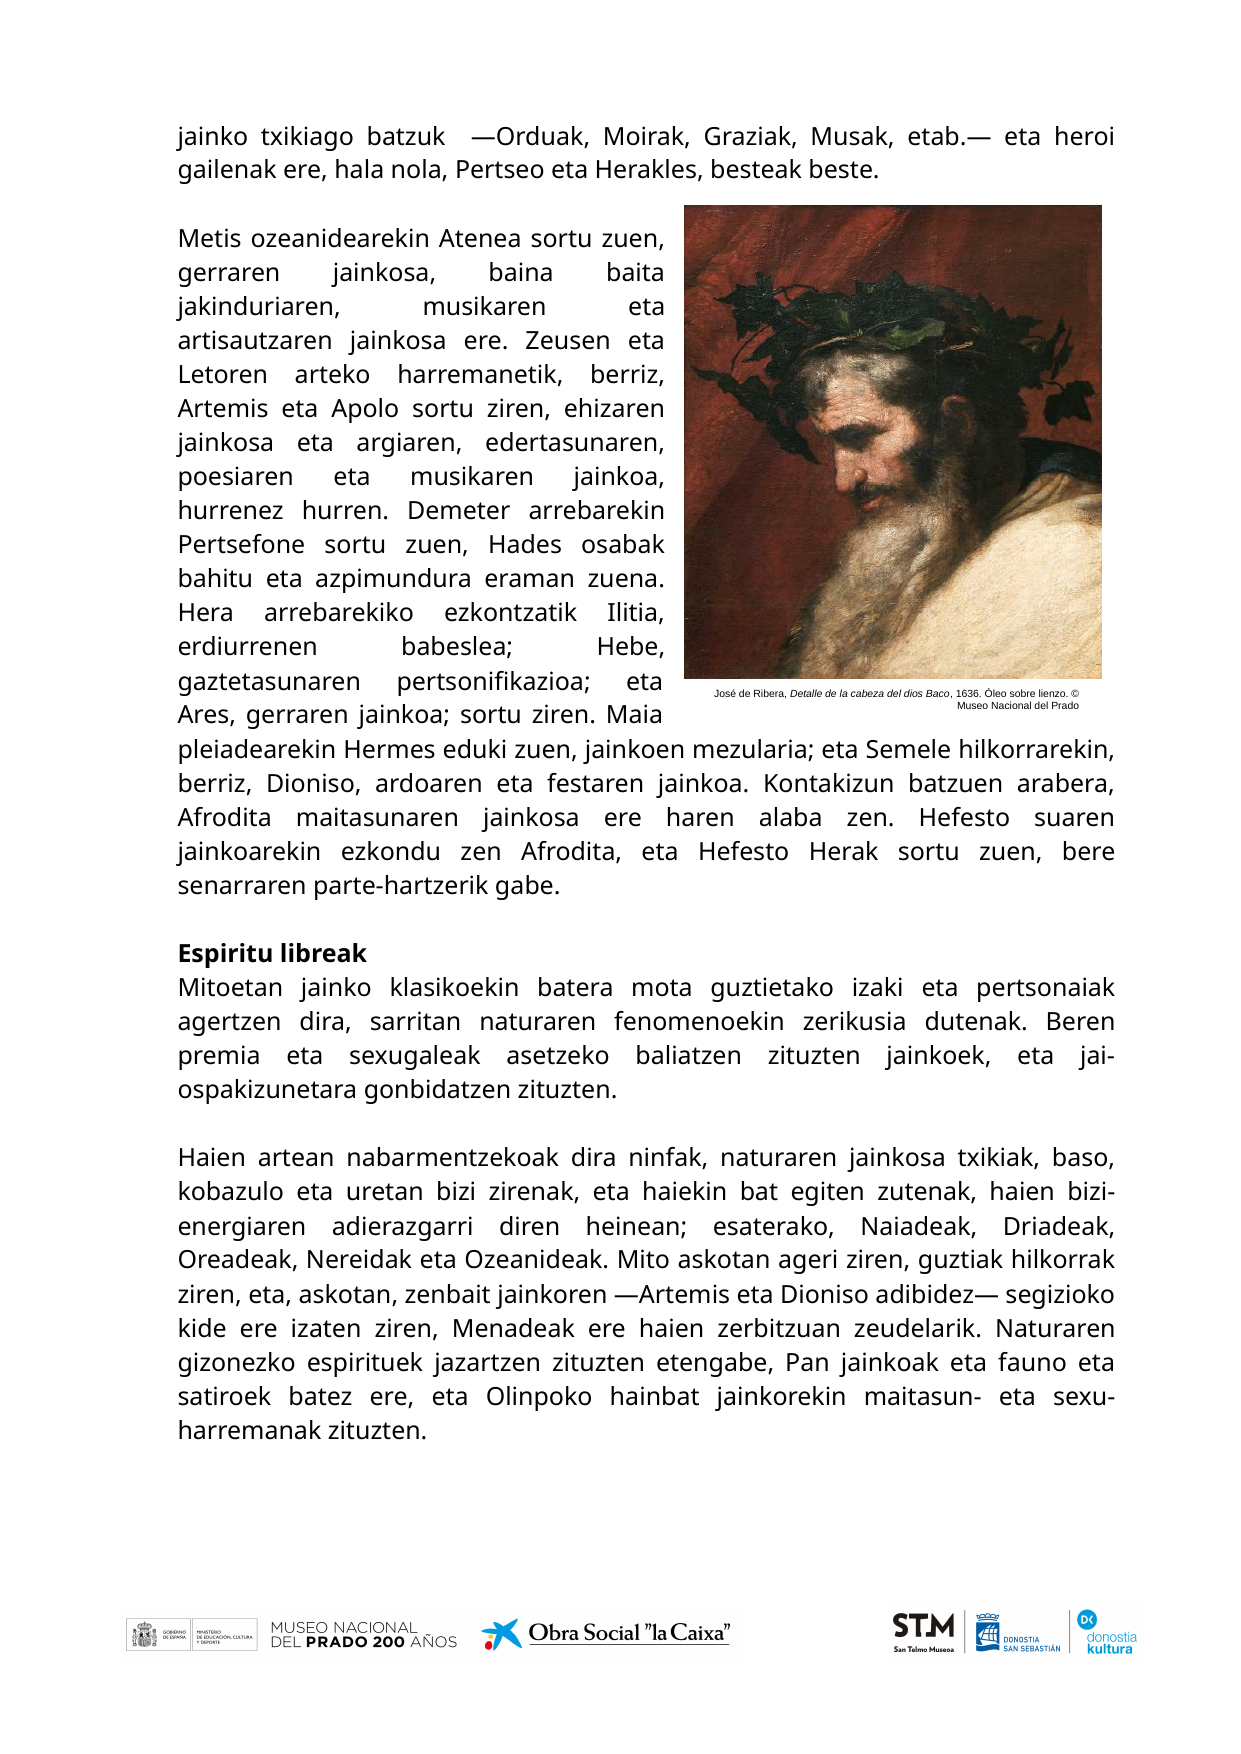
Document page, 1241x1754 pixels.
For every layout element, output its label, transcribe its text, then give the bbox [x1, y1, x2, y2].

text Mitoetan jainko klasikoekin batera mota guztietako izaki eta pertsonaiak agertzen dira, sarritan naturaren fenomenoekin zerikusia dutenak. Beren premia eta sexugaleak asetzeko baliatzen zituzten jainkoek, eta jai-ospakizunetara gonbidatzen zituzten. [177, 970, 1116, 1106]
text Espiritu libreak [177, 936, 1116, 970]
text Metis ozeanidearekin Atenea sortu zuen, gerraren jainkosa, baina baita jakinduriaren, musikaren eta artisautzaren jainkosa ere. Zeusen eta Letoren arteko harremanetik, berriz, Artemis eta Apolo sortu ziren, ehizaren jainkosa eta argiaren, edertasunaren, poesiaren eta musikaren jainkoa, hurrenez hurren. Demeter arrebarekin Pertsefone sortu zuen, Hades osabak bahitu eta azpimundura eraman zuena. Hera arrebarekiko ezkontzatik Ilitia, erdiurrenen babeslea; Hebe, gaztetasunaren pertsonifikazioa; eta Ares, gerraren jainkoa; sortu ziren. Maia pleiadearekin Hermes eduki zuen, jainkoen mezularia; eta Semele hilkorrarekin, berriz, Dioniso, ardoaren eta festaren jainkoa. Kontakizun batzuen arabera, Afrodita maitasunaren jainkosa ere haren alaba zen. Hefesto suaren jainkoarekin ezkondu zen Afrodita, eta Hefesto Herak sortu zuen, bere senarraren parte-hartzerik gabe. [177, 220, 1116, 902]
picture [884, 1602, 1144, 1660]
picture [119, 1608, 747, 1665]
picture [684, 205, 1102, 679]
text Haien artean nabarmentzekoak dira ninfak, naturaren jainkosa txikiak, baso, kobazulo eta uretan bizi zirenak, eta haiekin bat egiten zutenak, haien bizi-energiaren adierazgarri diren heinean; esaterako, Naiadeak, Driadeak, Oreadeak, Nereidak eta Ozeanideak. Mito askotan ageri ziren, guztiak hilkorrak ziren, eta, askotan, zenbait jainkoren —Artemis eta Dioniso adibidez— segizioko kide ere izaten ziren, Menadeak ere haien zerbitzuan zeudelarik. Naturaren gizonezko espirituek jazartzen zituzten etengabe, Pan jainkoak eta fauno eta satiroek batez ere, eta Olinpoko hainbat jainkorekin maitasun- eta sexu-harremanak zituzten. [177, 1140, 1116, 1447]
text jainko txikiago batzuk —Orduak, Moirak, Graziak, Musak, etab.— eta heroi gailenak ere, hala nola, Pertseo eta Herakles, besteak beste. [177, 118, 1116, 186]
